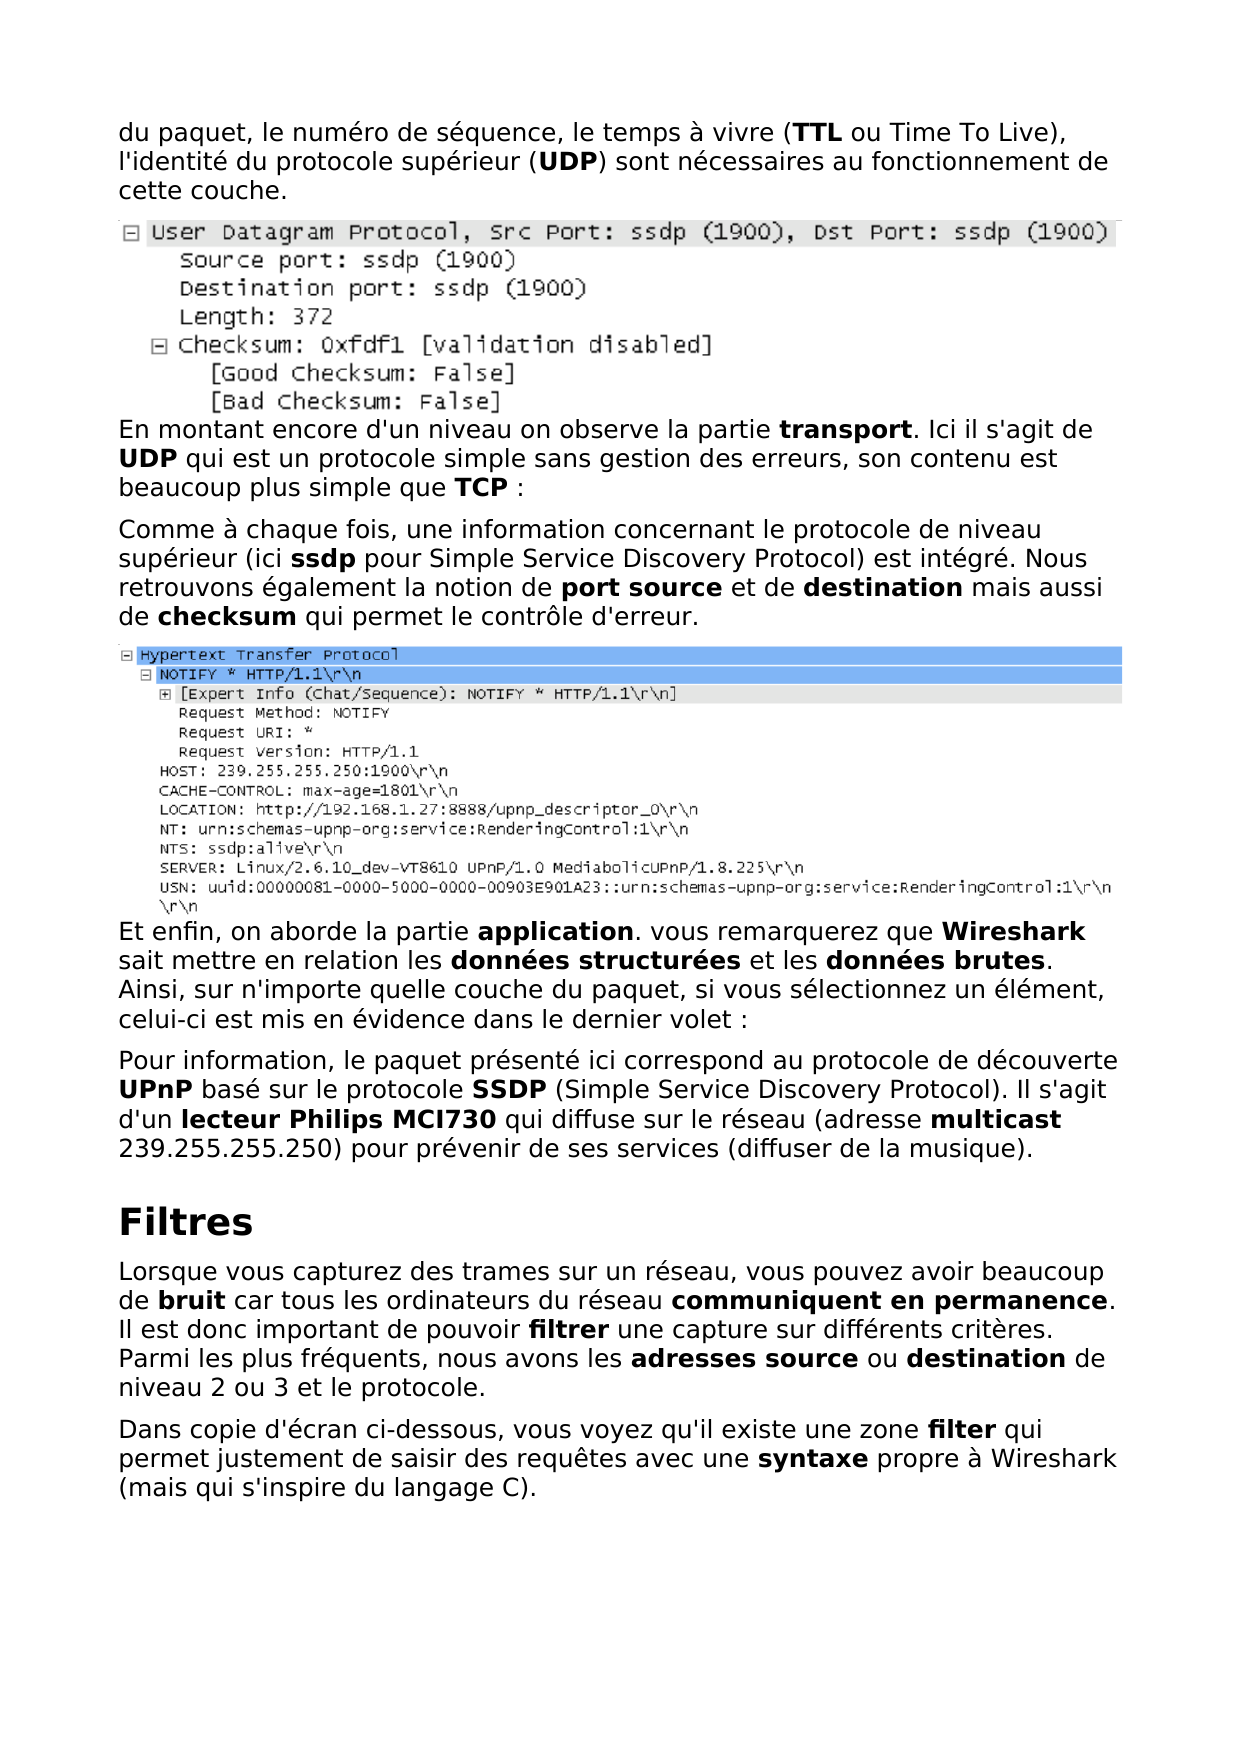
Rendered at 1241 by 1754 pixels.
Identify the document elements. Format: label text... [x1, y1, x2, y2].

text du paquet, le numéro de séquence, le temps à vivre (TTL ou Time To Live), l'identité du protocole supérieur (UDP) sont nécessaires au fonctionnement de cette couche. [118, 118, 1122, 206]
picture [118, 644, 1123, 918]
text En montant encore d'un niveau on observe la partie transport. Ici il s'agit de UDP qui est un protocole simple sans gestion des erreurs, son contenu est beaucoup plus simple que TCP : [118, 415, 1122, 502]
text Et enfin, on aborde la partie application. vous remarquerez que Wireshark sait mettre en relation les données structurées et les données brutes. Ainsi, sur n'importe quelle couche du paquet, si vous sélectionnez un élément, celui-ci est mis en évidence dans le dernier volet : [118, 918, 1122, 1034]
subtitle Filtres [118, 1201, 1122, 1244]
text Dans copie d'écran ci-dessous, vous voyez qu'il existe une zone filter qui permet justement de saisir des requêtes avec une syntaxe propre à Wireshark (mais qui s'inspire du langage C). [118, 1415, 1122, 1503]
picture [118, 218, 1123, 415]
text Comme à chaque fois, une information concernant le protocole de niveau supérieur (ici ssdp pour Simple Service Discovery Protocol) est intégré. Nous retrouvons également la notion de port source et de destination mais aussi de checksum qui permet le contrôle d'erreur. [118, 515, 1122, 632]
text Pour information, le paquet présenté ici correspond au protocole de découverte UPnP basé sur le protocole SSDP (Simple Service Discovery Protocol). Il s'agit d'un lecteur Philips MCI730 qui diffuse sur le réseau (adresse multicast 239.255.255.250) pour prévenir de ses services (diffuser de la musique). [118, 1046, 1122, 1163]
text Lorsque vous capturez des trames sur un réseau, vous pouvez avoir beaucoup de bruit car tous les ordinateurs du réseau communiquent en permanence. Il est donc important de pouvoir filtrer une capture sur différents critères. Parmi les plus fréquents, nous avons les adresses source ou destination de niveau 2 ou 3 et le protocole. [118, 1257, 1122, 1403]
